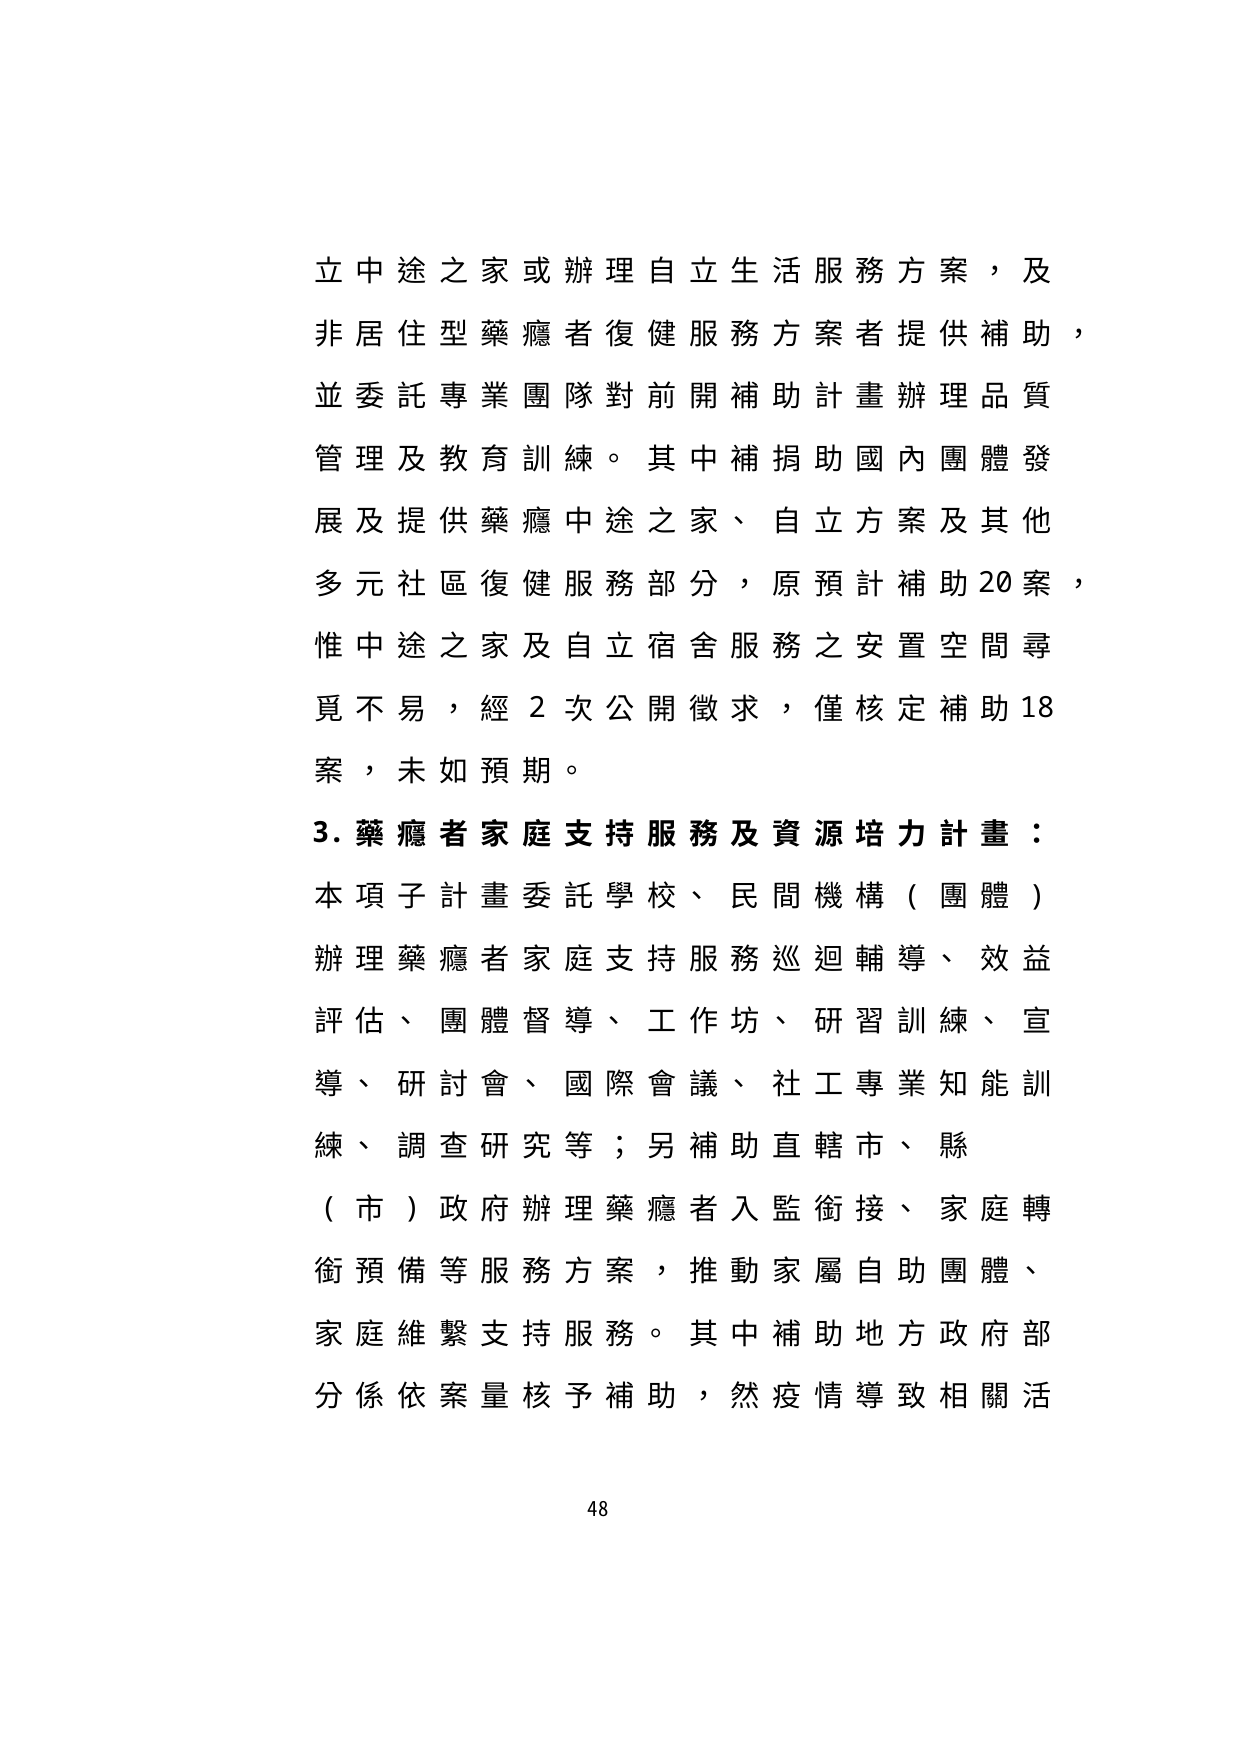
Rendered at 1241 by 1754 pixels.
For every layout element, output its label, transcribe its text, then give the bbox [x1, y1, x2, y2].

text 2.藥癮個案多元社區復建服務模式暨品質提升計畫：本項子計畫透過公開徵求計畫書方式，經審查後對民間機構（團體）設立中途之家或辦理自立生活服務方案，及非居住型藥癮者復健服務方案者提供補助，並委託專業團隊對前開補助計畫辦理品質管理及教育訓練。其中補捐助國內團體發展及提供藥癮中途之家、自立方案及其他多元社區復健服務部分，原預計補助20案，惟中途之家及自立宿舍服務之安置空間尋覓不易，經2次公開徵求，僅核定補助18案，未如預期。 [271, 227, 1058, 790]
text 3.藥癮者家庭支持服務及資源培力計畫：本項子計畫委託學校、民間機構(團體)辦理藥癮者家庭支持服務巡迴輔導、效益評估、團體督導、工作坊、研習訓練、宣導、研討會、國際會議、社工專業知能訓練、調查研究等；另補助直轄市、縣(市)政府辦理藥癮者入監銜接、家庭轉銜預備等服務方案，推動家屬自助團體、家庭維繫支持服務。其中補助地方政府部分係依案量核予補助，然疫情導致相關活 [271, 790, 1058, 1415]
